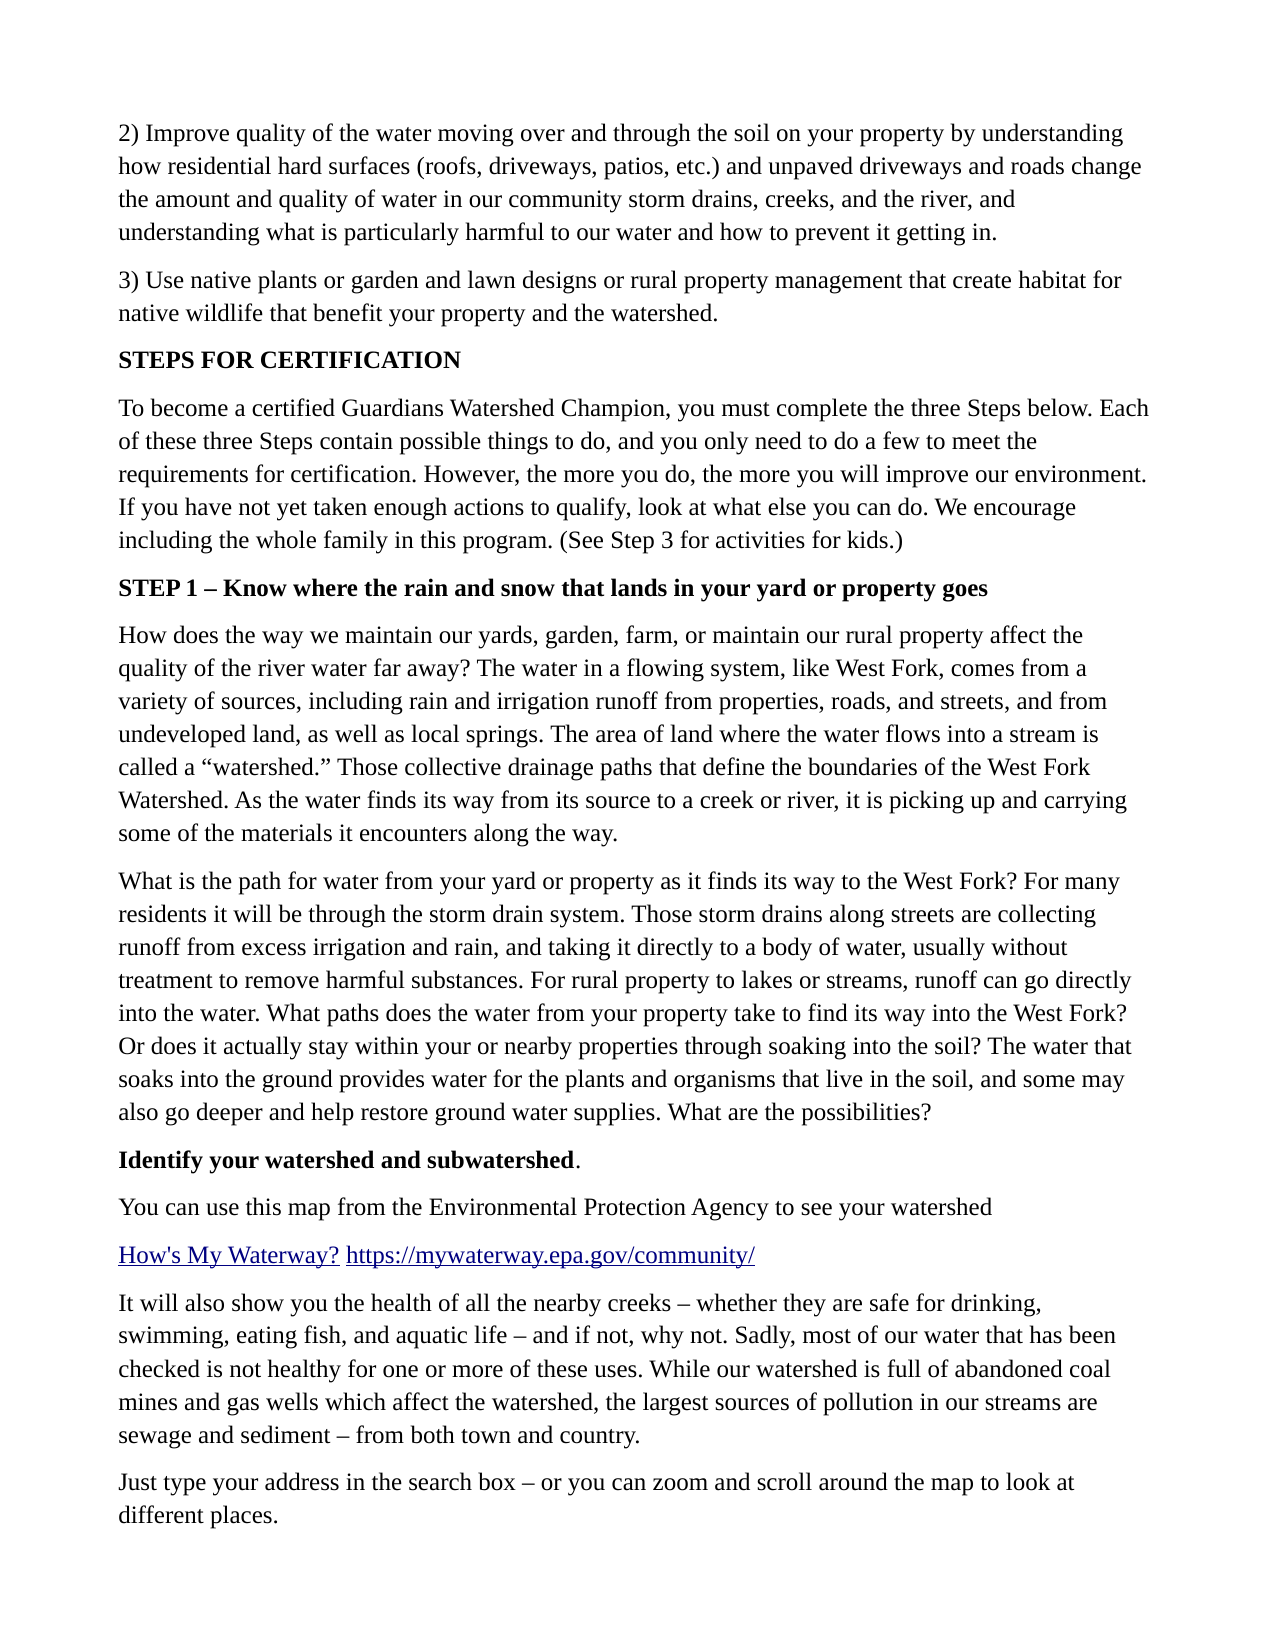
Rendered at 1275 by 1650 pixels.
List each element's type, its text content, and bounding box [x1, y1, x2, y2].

text Identify your watershed and subwatershed. [118, 1145, 1157, 1173]
text To become a certified Guardians Watershed Champion, you must complete the three Steps below. Each of these three Steps contain possible things to do, and you only need to do a few to meet the requirements for certification. However, the more you do, the more you will improve our environment. If you have not yet taken enough actions to qualify, look at what else you can do. We encourage including the whole family in this program. (See Step 3 for activities for kids.) [118, 393, 1157, 554]
text 2) Improve quality of the water moving over and through the soil on your property by understanding how residential hard surfaces (roofs, driveways, patios, etc.) and unpaved driveways and roads change the amount and quality of water in our community storm drains, creeks, and the river, and understanding what is particularly harmful to our water and how to prevent it getting in. [118, 118, 1157, 246]
text STEPS FOR CERTIFICATION [118, 345, 1157, 374]
text How does the way we maintain our yards, garden, farm, or maintain our rural property affect the quality of the river water far away? The water in a flowing system, like West Fork, comes from a variety of sources, including rain and irrigation runoff from properties, roads, and streets, and from undeveloped land, as well as local springs. The area of land where the water flows into a stream is called a “watershed.” Those collective drainage paths that define the boundaries of the West Fork Watershed. As the water finds its way from its source to a creek or river, it is picking up and carrying some of the materials it encounters along the way. [118, 620, 1157, 847]
text How's My Waterway? https://mywaterway.epa.gov/community/ [118, 1240, 1157, 1269]
text You can use this map from the Environmental Protection Agency to see your watershed [118, 1192, 1157, 1221]
text Just type your address in the search box – or you can zoom and scroll around the map to look at different places. [118, 1467, 1157, 1529]
text What is the path for water from your yard or property as it finds its way to the West Fork? For many residents it will be through the storm drain system. Those storm drains along streets are collecting runoff from excess irrigation and rain, and taking it directly to a body of water, usually without treatment to remove harmful substances. For rural property to lakes or streams, runoff can go directly into the water. What paths does the water from your property take to find its way into the West Fork? Or does it actually stay within your or nearby properties through soaking into the soil? The water that soaks into the ground provides water for the plants and organisms that live in the soil, and some may also go deeper and help restore ground water supplies. What are the possibilities? [118, 866, 1157, 1126]
text STEP 1 – Know where the rain and snow that lands in your yard or property goes [118, 573, 1157, 601]
text 3) Use native plants or garden and lawn designs or rural property management that create habitat for native wildlife that benefit your property and the watershed. [118, 265, 1157, 327]
text It will also show you the health of all the nearby creeks – whether they are safe for drinking, swimming, eating fish, and aquatic life – and if not, why not. Sadly, most of our water that has been checked is not healthy for one or more of these uses. While our watershed is full of abandoned coal mines and gas wells which affect the watershed, the largest sources of pollution in our streams are sewage and sediment – from both town and country. [118, 1288, 1157, 1448]
